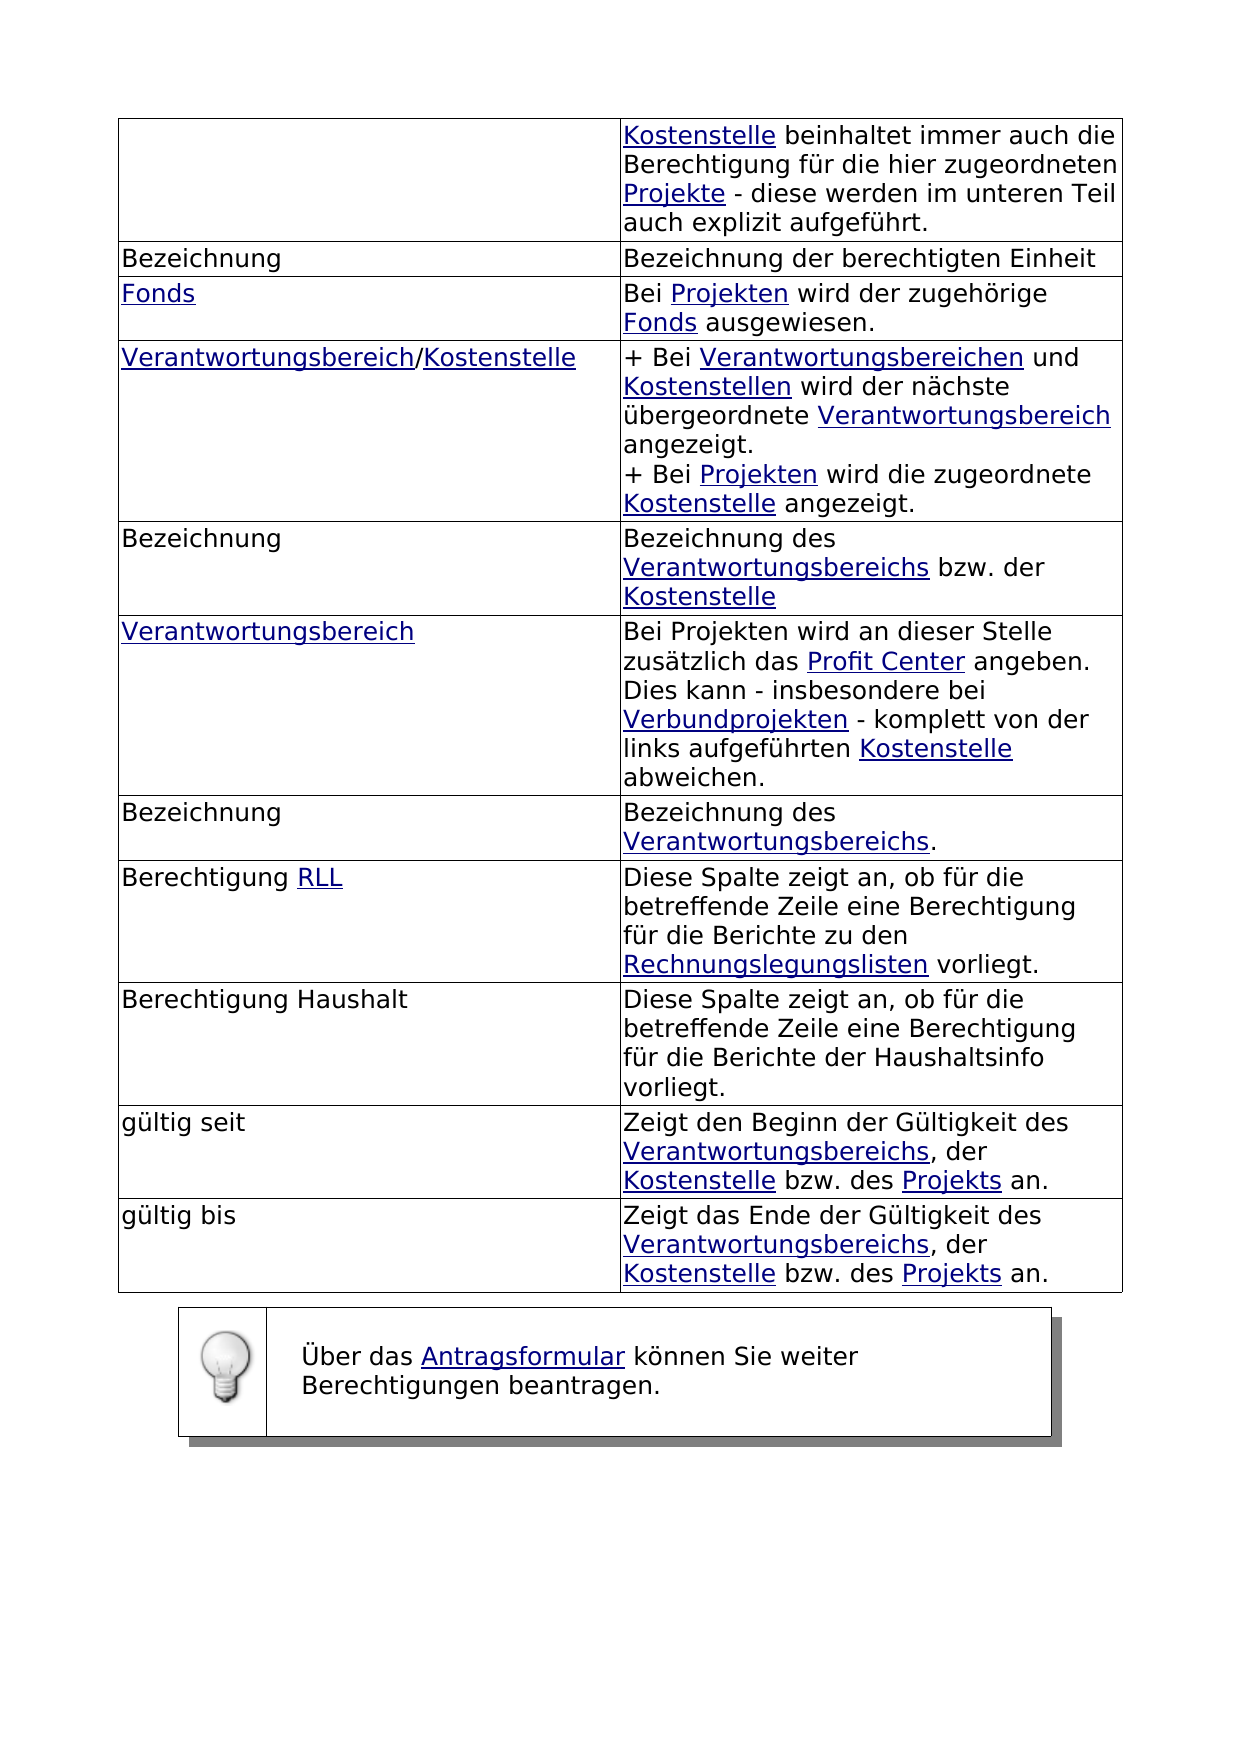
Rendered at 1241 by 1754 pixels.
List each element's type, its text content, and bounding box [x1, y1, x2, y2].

table_cell Zeigt das Ende der Gültigkeit des Verantwortungsbereichs, der Kostenstelle bzw. des Projekts an. [621, 1199, 1122, 1292]
table_header [179, 1308, 266, 1436]
table_cell Bei Projekten wird an dieser Stelle zusätzlich das Profit Center angeben. Dies kann - insbesondere bei Verbundprojekten - komplett von der links aufgeführten Kostenstelle abweichen. [621, 616, 1122, 795]
table_cell Bezeichnung [119, 796, 620, 860]
table_cell Kostenstelle beinhaltet immer auch die Berechtigung für die hier zugeordneten Projekte - diese werden im unteren Teil auch explizit aufgeführt. [621, 119, 1122, 241]
table_cell Berechtigung RLL [119, 861, 620, 982]
table_cell Zeigt den Beginn der Gültigkeit des Verantwortungsbereichs, der Kostenstelle bzw. des Projekts an. [621, 1106, 1122, 1198]
table_cell [119, 119, 620, 241]
picture [190, 1330, 266, 1406]
table_cell Bei Projekten wird der zugehörige Fonds ausgewiesen. [621, 277, 1122, 340]
table_cell Bezeichnung [119, 522, 620, 614]
table_cell Bezeichnung [119, 242, 620, 276]
table_cell Fonds [119, 277, 620, 340]
table_cell Bezeichnung des Verantwortungsbereichs bzw. der Kostenstelle [621, 522, 1122, 614]
table_cell Bezeichnung der berechtigten Einheit [621, 242, 1122, 276]
table_cell Verantwortungsbereich [119, 616, 620, 795]
table_cell Verantwortungsbereich/Kostenstelle [119, 341, 620, 521]
table_cell gültig bis [119, 1199, 620, 1292]
table_cell Berechtigung Haushalt [119, 983, 620, 1105]
table_cell + Bei Verantwortungsbereichen und Kostenstellen wird der nächste übergeordnete Verantwortungsbereich angezeigt. + Bei Projekten wird die zugeordnete Kostenstelle angezeigt. [621, 341, 1122, 521]
table_cell Diese Spalte zeigt an, ob für die betreffende Zeile eine Berechtigung für die Berichte zu den Rechnungslegungslisten vorliegt. [621, 861, 1122, 982]
table_cell gültig seit [119, 1106, 620, 1198]
table_cell Bezeichnung des Verantwortungsbereichs. [621, 796, 1122, 860]
table_cell Diese Spalte zeigt an, ob für die betreffende Zeile eine Berechtigung für die Berichte der Haushaltsinfo vorliegt. [621, 983, 1122, 1105]
table_header Über das Antragsformular können Sie weiter Berechtigungen beantragen. [267, 1308, 1051, 1436]
